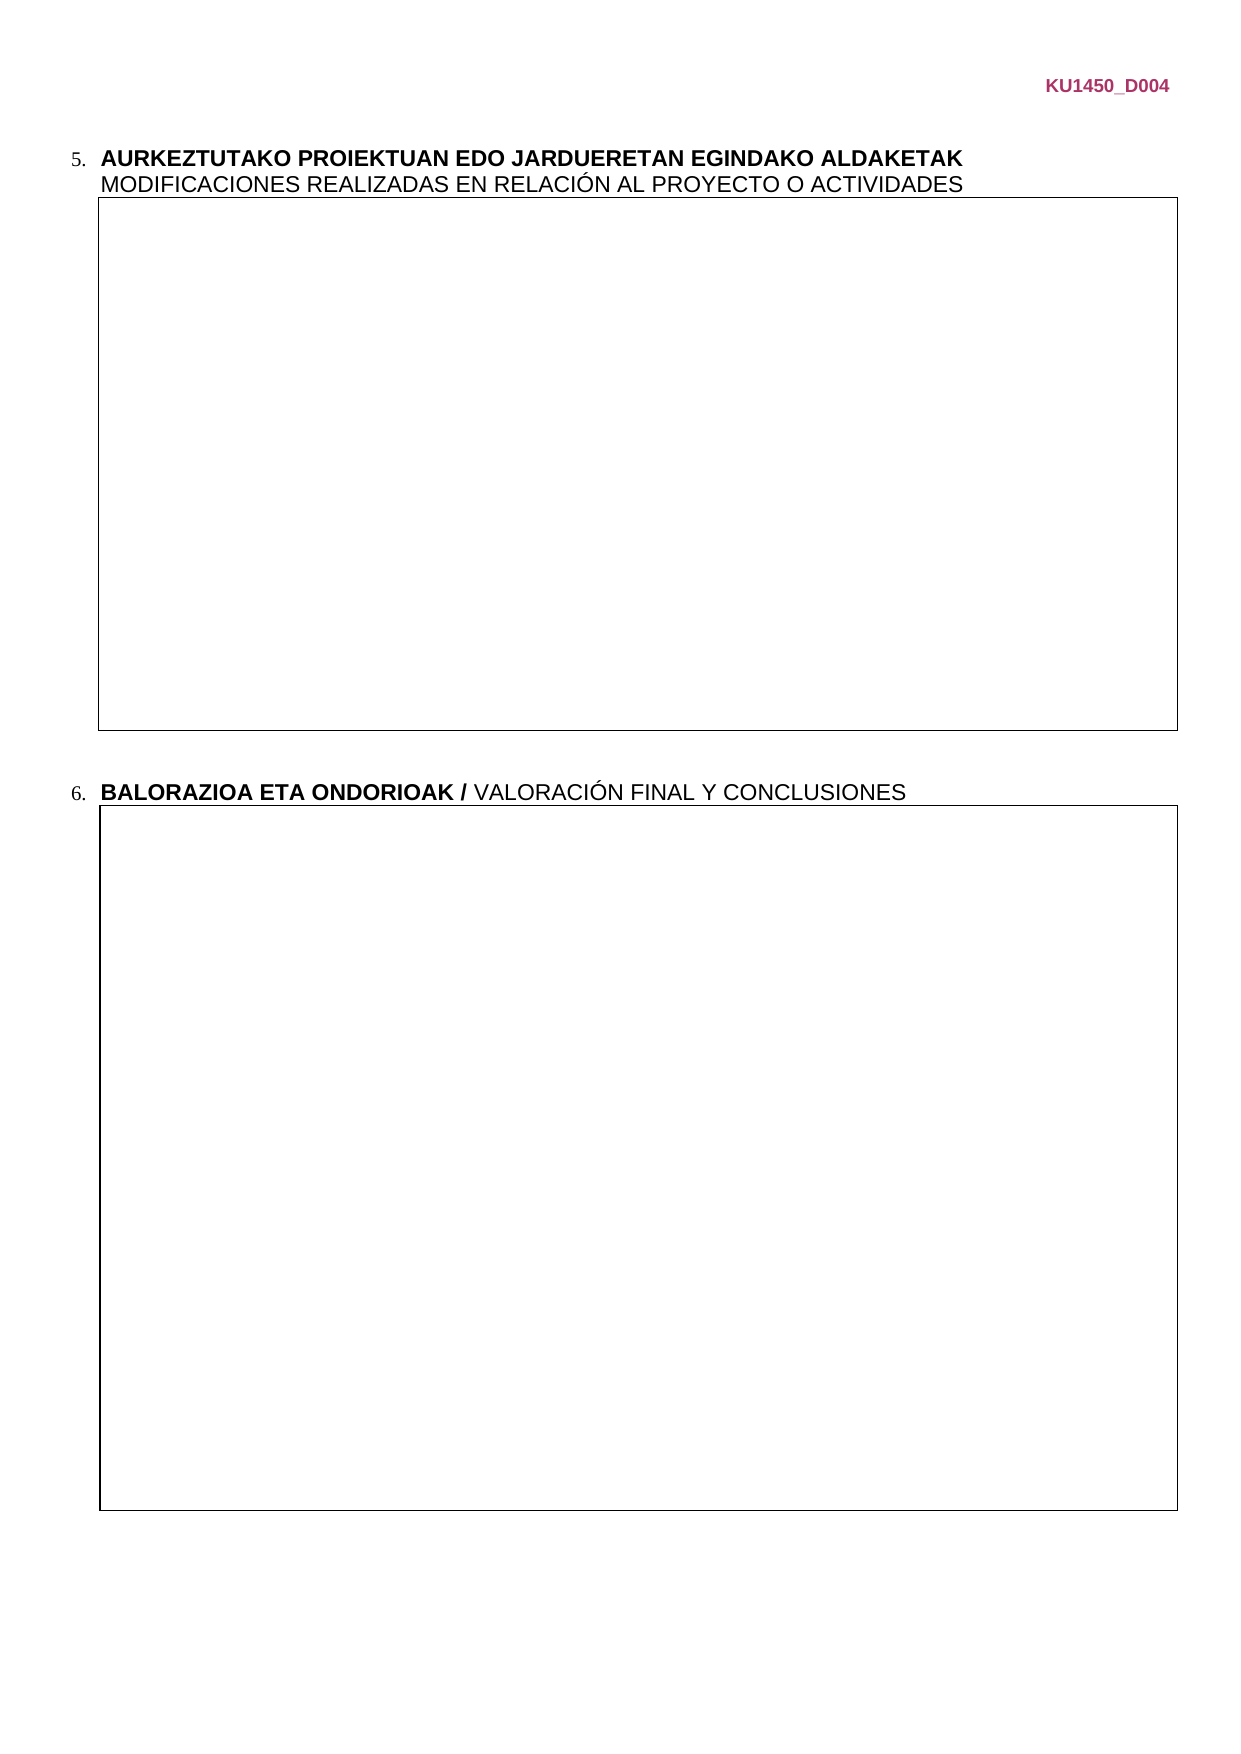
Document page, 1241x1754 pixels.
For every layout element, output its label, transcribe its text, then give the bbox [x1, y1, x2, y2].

text MODIFICACIONES REALIZADAS EN RELACIÓN AL PROYECTO O ACTIVIDADES [100, 171, 1169, 197]
list BALORAZIOA ETA ONDORIOAK / VALORACIÓN FINAL Y CONCLUSIONES [71, 779, 1169, 805]
list AURKEZTUTAKO PROIEKTUAN EDO JARDUERETAN EGINDAKO ALDAKETAK [71, 144, 1169, 171]
table_header [99, 198, 1177, 730]
table_header [101, 806, 1177, 1510]
